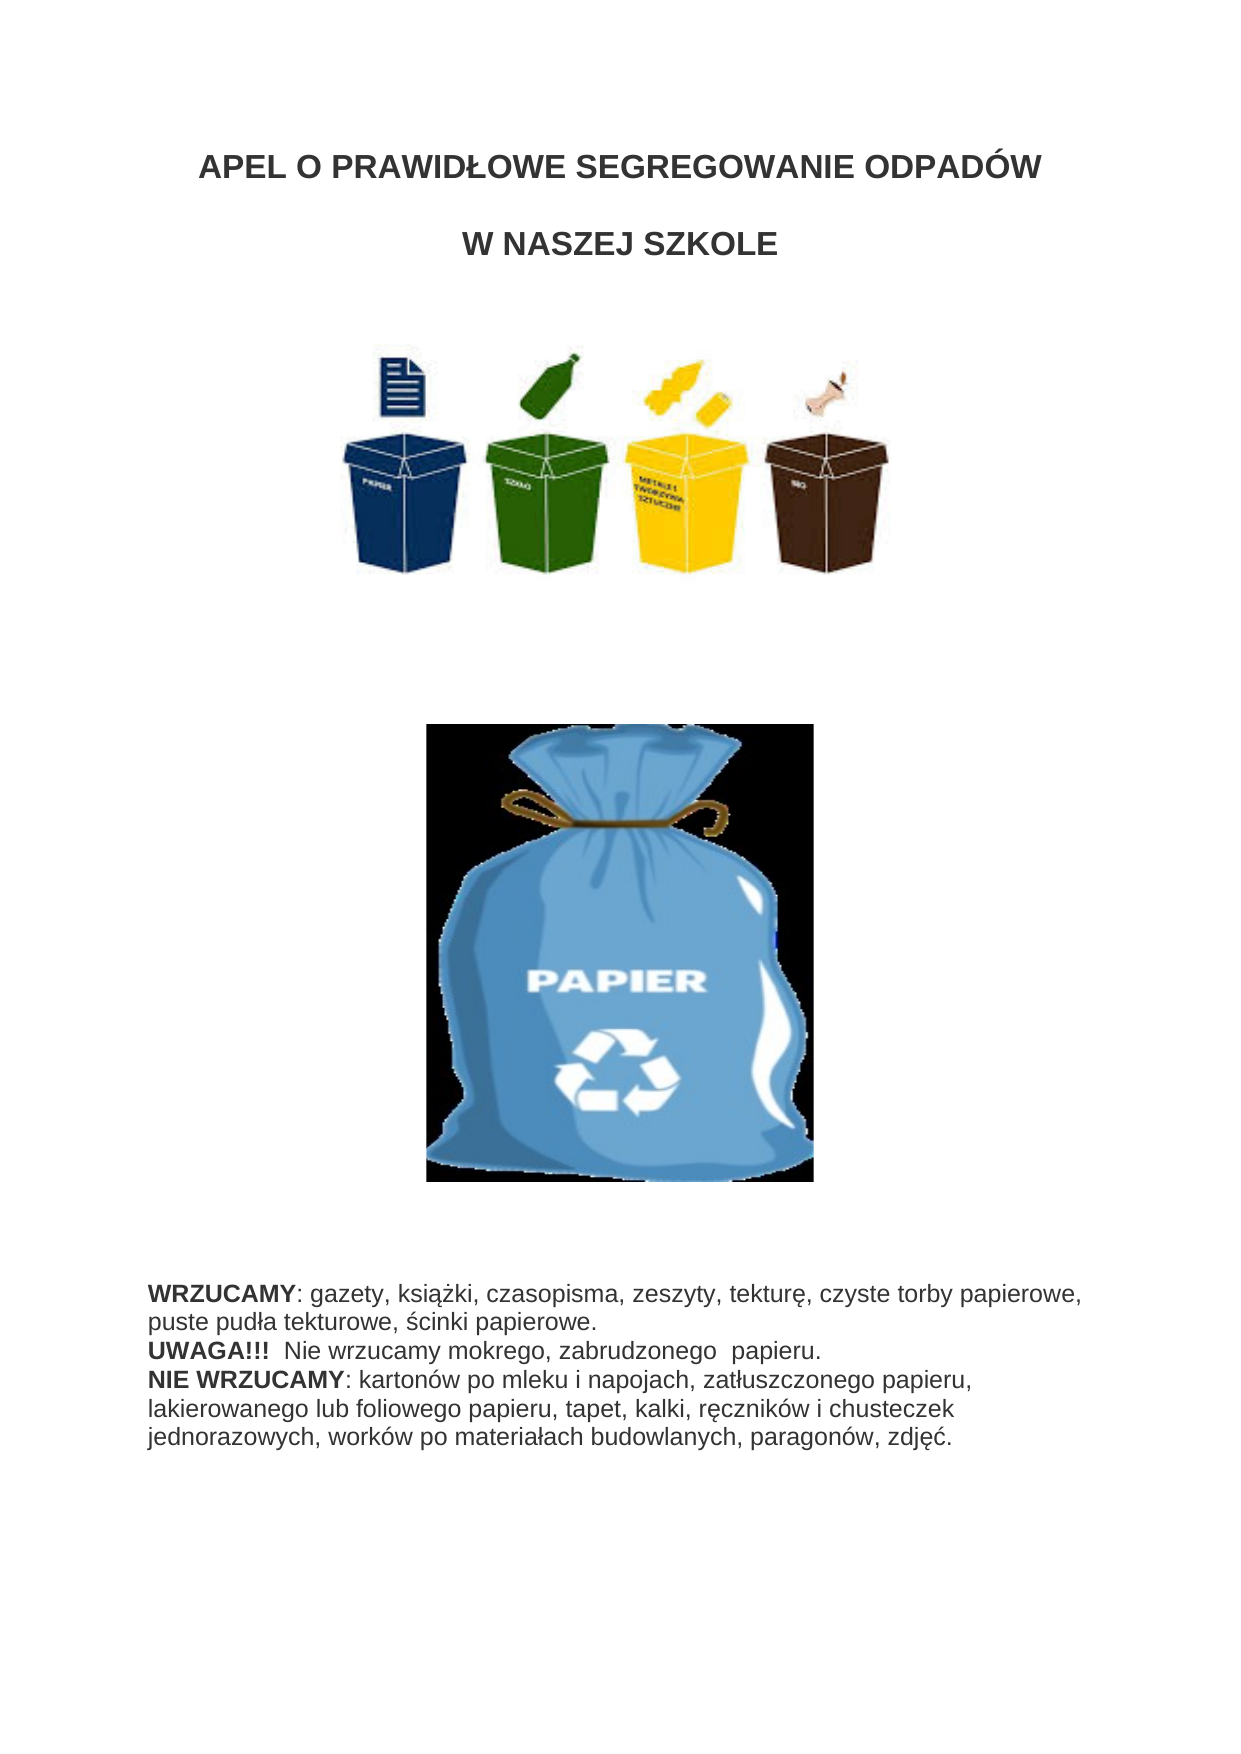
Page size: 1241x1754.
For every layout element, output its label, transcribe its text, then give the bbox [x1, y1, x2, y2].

text WRZUCAMY: gazety, książki, czasopisma, zeszyty, tekturę, czyste torby papierowe, puste pudła tekturowe, ścinki papierowe. UWAGA!!! Nie wrzucamy mokrego, zabrudzonego papieru. NIE WRZUCAMY: kartonów po mleku i napojach, zatłuszczonego papieru, lakierowanego lub foliowego papieru, tapet, kalki, ręczników i chusteczek jednorazowych, worków po materiałach budowlanych, paragonów, zdjęć. [148, 1278, 1093, 1451]
text W NASZEJ SZKOLE [148, 223, 1093, 262]
text APEL O PRAWIDŁOWE SEGREGOWANIE ODPADÓW [148, 148, 1093, 186]
